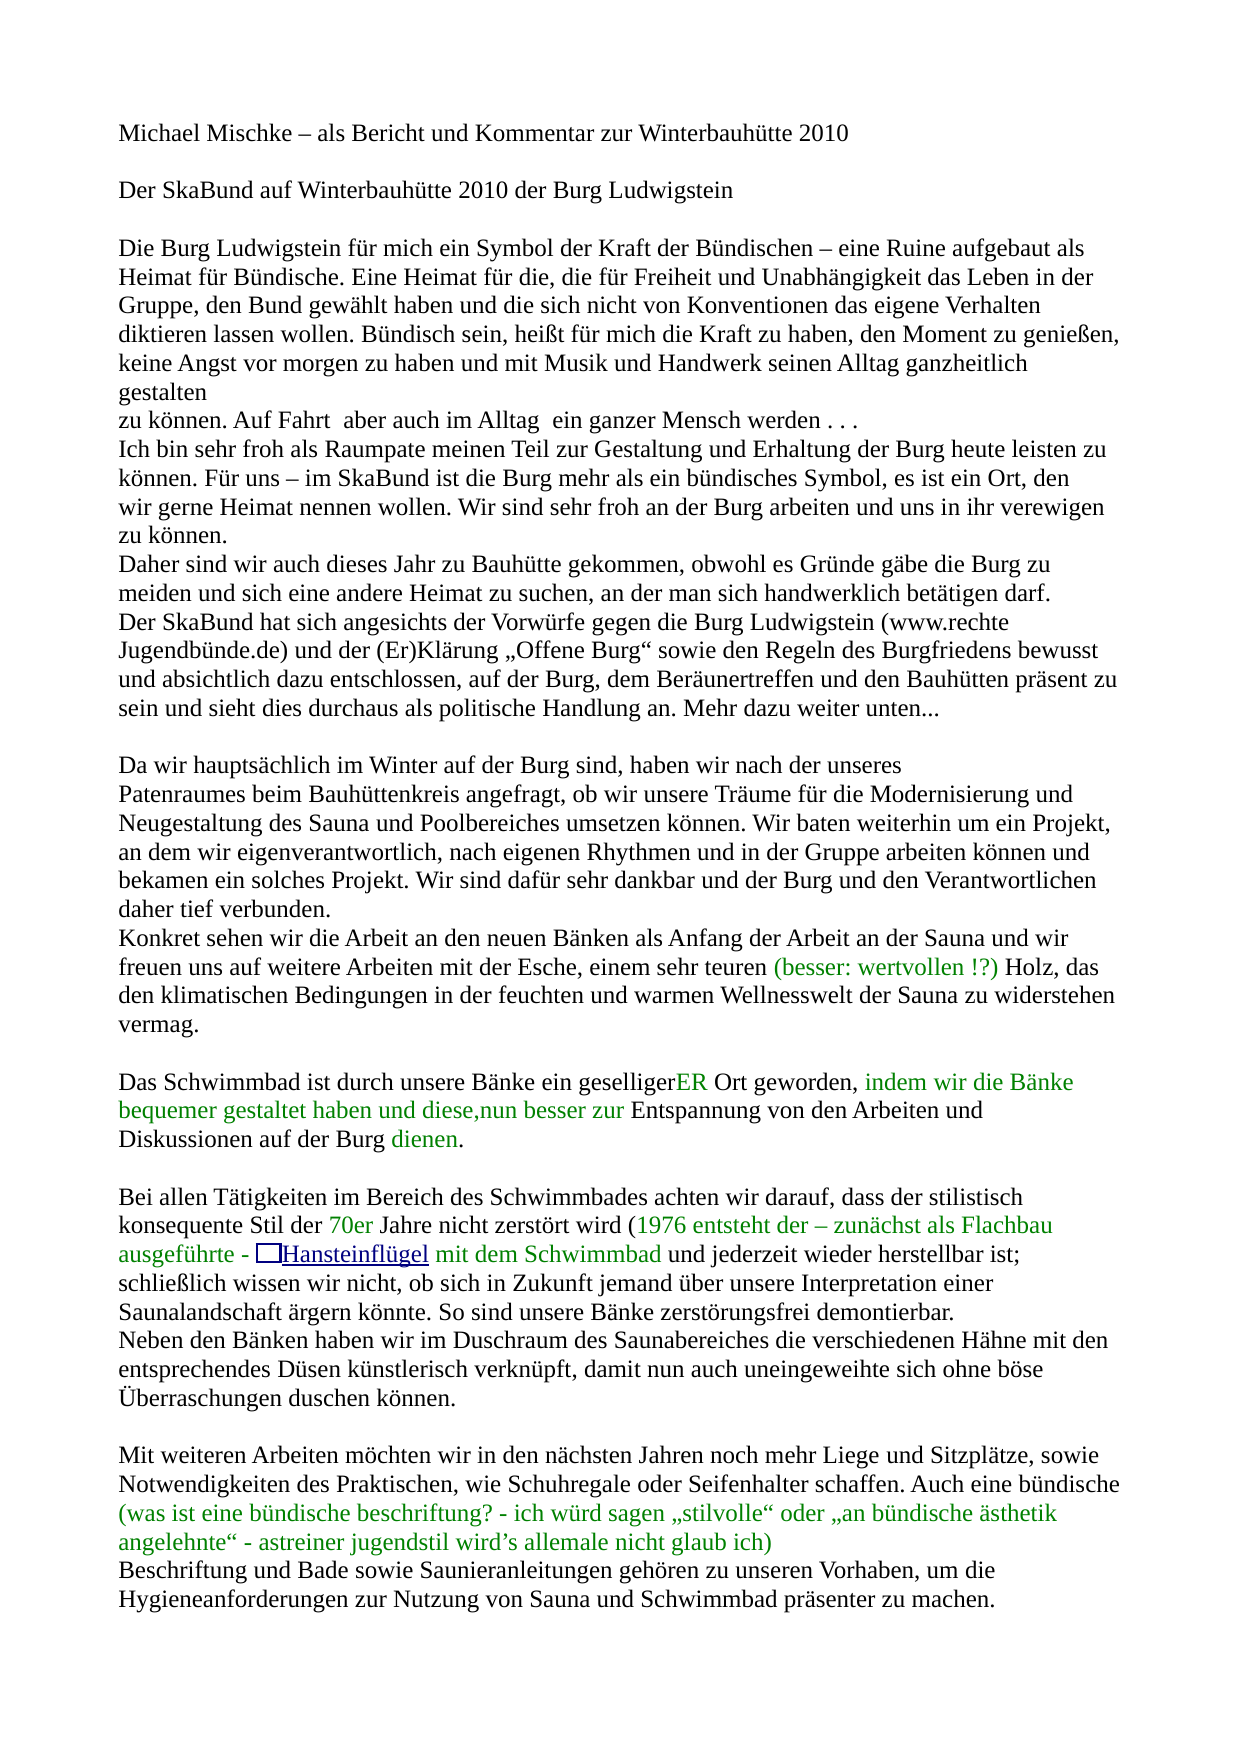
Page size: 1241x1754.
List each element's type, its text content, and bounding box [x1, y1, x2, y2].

text Patenraumes beim Bauhüttenkreis angefragt, ob wir unsere Träume für die Modernisierung und [118, 779, 1122, 808]
text Konkret sehen wir die Arbeit an den neuen Bänken als Anfang der Arbeit an der Sauna und wir [118, 923, 1122, 952]
text freuen uns auf weitere Arbeiten mit der Esche, einem sehr teuren (besser: wertvollen !?) Holz, das den klimatischen Bedingungen in der feuchten und warmen Wellnesswelt der Sauna zu widerstehen vermag. [118, 952, 1122, 1038]
text Ich bin sehr froh als Raumpate meinen Teil zur Gestaltung und Erhaltung der Burg heute leisten zu [118, 434, 1122, 463]
text Neben den Bänken haben wir im Duschraum des Saunabereiches die verschiedenen Hähne mit den [118, 1326, 1122, 1354]
text meiden und sich eine andere Heimat zu suchen, an der man sich handwerklich betätigen darf. [118, 578, 1122, 607]
text keine Angst vor morgen zu haben und mit Musik und Handwerk seinen Alltag ganzheitlich gestalten [118, 348, 1122, 406]
text Überraschungen duschen können. [118, 1383, 1122, 1412]
text Der Ska­Bund hat sich angesichts der Vorwürfe gegen die Burg Ludwigstein (www.rechte­ [118, 607, 1122, 636]
text Beschriftung und Bade­ sowie Saunieranleitungen gehören zu unseren Vorhaben, um die [118, 1556, 1122, 1584]
text Bei allen Tätigkeiten im Bereich des Schwimmbades achten wir darauf, dass der stilistisch [118, 1182, 1122, 1211]
text Der Ska­Bund auf Winterbauhütte 2010 der Burg Ludwigstein [118, 176, 1122, 204]
text Heimat für Bündische. Eine Heimat für die, die für Freiheit und Unabhängigkeit das Leben in der [118, 262, 1122, 291]
text Notwendigkeiten des Praktischen, wie Schuhregale oder Seifenhalter schaffen. Auch eine bündische (was ist eine bündische beschriftung? - ich würd sagen „stilvolle“ oder „an bündische ästhetik angelehnte“ - astreiner jugendstil wird’s allemale nicht glaub ich) [118, 1469, 1122, 1556]
text sein und sieht dies durchaus als politische Handlung an. Mehr dazu weiter unten... [118, 693, 1122, 722]
text können. Für uns – im Ska­Bund­ ist die Burg mehr als ein bündisches Symbol, es ist ein Ort, den [118, 463, 1122, 492]
text Hygieneanforderungen zur Nutzung von Sauna und Schwimmbad präsenter zu machen. [118, 1584, 1122, 1613]
text daher tief verbunden. [118, 894, 1122, 923]
text wir gerne Heimat nennen wollen. Wir sind sehr froh an der Burg arbeiten und uns in ihr verewigen [118, 492, 1122, 521]
text Neugestaltung des Sauna­ und Poolbereiches umsetzen können. Wir baten weiterhin um ein Projekt, [118, 808, 1122, 837]
text Daher sind wir auch dieses Jahr zu Bauhütte gekommen, obwohl es Gründe gäbe die Burg zu [118, 549, 1122, 578]
text Das Schwimmbad ist durch unsere Bänke ein geselligerER Ort geworden, indem wir die Bänke bequemer gestaltet haben und diese,nun besser zur Entspannung von den Arbeiten und Diskussionen auf der Burg dienen. [118, 1067, 1122, 1153]
text zu können. [118, 521, 1122, 549]
text Jugendbünde.de) und der (Er­)Klärung „Offene Burg“ sowie den Regeln des Burgfriedens bewusst [118, 636, 1122, 664]
text und absichtlich dazu entschlossen, auf der Burg, dem Beräunertreffen und den Bauhütten präsent zu [118, 664, 1122, 693]
text Da wir hauptsächlich im Winter auf der Burg sind, haben wir nach der unseres [118, 751, 1122, 779]
text entsprechendes Düsen künstlerisch verknüpft, damit nun auch uneingeweihte sich ohne böse [118, 1354, 1122, 1383]
text konsequente Stil der 70er Jahre nicht zerstört wird (1976 entsteht der – zunächst als Flachbau ausgeführte - Hansteinflügel mit dem Schwimmbad und jederzeit wieder herstellbar ist; schließlich wissen wir nicht, ob sich in Zukunft jemand über unsere Interpretation einer Saunalandschaft ärgern könnte. So sind unsere Bänke zerstörungsfrei demontierbar. [118, 1211, 1122, 1326]
text Mit weiteren Arbeiten möchten wir in den nächsten Jahren noch mehr Liege­ und Sitzplätze, sowie [118, 1441, 1122, 1469]
text Die Burg Ludwigstein­ für mich ein Symbol der Kraft der Bündischen – eine Ruine aufgebaut als [118, 233, 1122, 262]
text zu können. Auf Fahrt ­ aber auch im Alltag ­ ein ganzer Mensch werden . . . [118, 406, 1122, 434]
text Gruppe, den Bund gewählt haben und die sich nicht von Konventionen das eigene Verhalten [118, 291, 1122, 319]
text Michael Mischke – als Bericht und Kommentar zur Winterbauhütte 2010 [118, 118, 1122, 147]
text diktieren lassen wollen. Bündisch sein, heißt für mich die Kraft zu haben, den Moment zu genießen, [118, 319, 1122, 348]
text an dem wir eigenverantwortlich, nach eigenen Rhythmen und in der Gruppe arbeiten können und [118, 837, 1122, 866]
text bekamen ein solches Projekt. Wir sind dafür sehr dankbar und der Burg und den Verantwortlichen [118, 866, 1122, 894]
